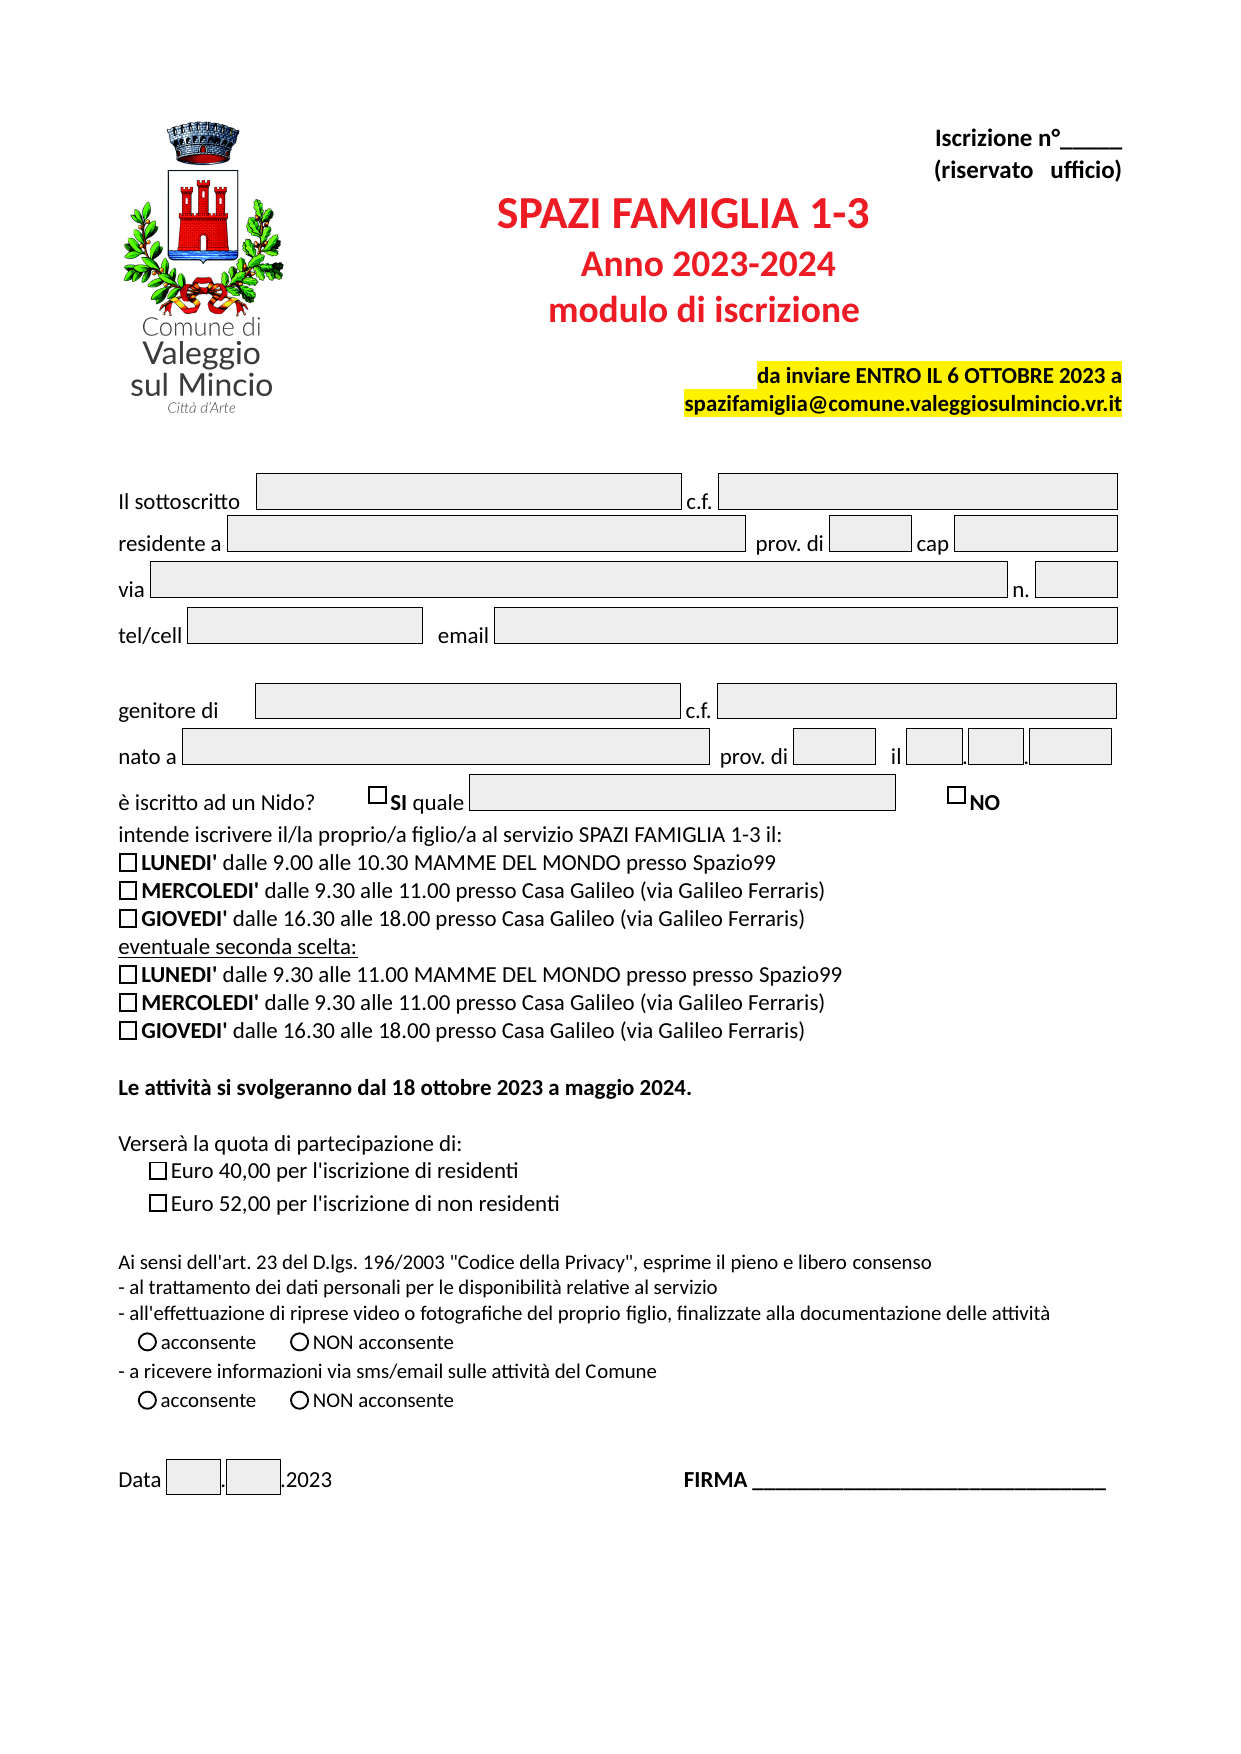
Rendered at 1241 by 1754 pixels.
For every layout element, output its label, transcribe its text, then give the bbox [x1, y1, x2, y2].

text Euro 40,00 per l'iscrizione di residenti [148, 1157, 1092, 1185]
text (riservato ufficio) [286, 154, 1122, 184]
text Le attività si svolgeranno dal 18 ottobre 2023 a maggio 2024. [118, 1073, 1122, 1101]
text eventuale seconda scelta: [118, 932, 1057, 961]
text intende iscrivere il/la proprio/a figlio/a al servizio SPAZI FAMIGLIA 1-3 il: [118, 820, 1057, 848]
text - a ricevere informazioni via sms/email sulle attività del Comune [118, 1358, 1093, 1384]
text SPAZI FAMIGLIA 1-3 [286, 184, 1122, 240]
text Iscrizione n°_____ [286, 118, 1122, 154]
text via n. [118, 561, 1122, 603]
text - all'effettuazione di riprese video o fotografiche del proprio figlio, finalizzate alla documentazione delle attività [118, 1300, 1093, 1325]
text residente a prov. di cap [118, 515, 1122, 557]
list Data [118, 1459, 166, 1494]
text GIOVEDI' dalle 16.30 alle 18.00 presso Casa Galileo (via Galileo Ferraris) [118, 904, 1057, 932]
text acconsente NON acconsente [118, 1387, 1093, 1413]
text - al trattamento dei dati personali per le disponibilità relative al servizio [118, 1274, 1122, 1300]
text Ai sensi dell'art. 23 del D.lgs. 196/2003 "Codice della Privacy", esprime il pieno e libero consenso [118, 1249, 1122, 1274]
picture [121, 118, 286, 418]
list . [221, 1459, 226, 1494]
text Anno 2023-2024 [286, 240, 1122, 286]
text da inviare ENTRO IL 6 OTTOBRE 2023 a spazifamiglia@comune.valeggiosulmincio.vr.it [286, 361, 1122, 417]
text nato a prov. di il .. [118, 728, 1122, 770]
text LUNEDI' dalle 9.00 alle 10.30 MAMME DEL MONDO presso Spazio99 [118, 848, 1057, 876]
text modulo di iscrizione [286, 286, 1122, 332]
text Verserà la quota di partecipazione di: [118, 1129, 1057, 1157]
text MERCOLEDI' dalle 9.30 alle 11.00 presso Casa Galileo (via Galileo Ferraris) [118, 876, 1057, 904]
text acconsente NON acconsente [118, 1329, 1093, 1354]
list .2023 FIRMA _______________________________ [281, 1459, 1122, 1494]
text MERCOLEDI' dalle 9.30 alle 11.00 presso Casa Galileo (via Galileo Ferraris) [118, 988, 1057, 1017]
text GIOVEDI' dalle 16.30 alle 18.00 presso Casa Galileo (via Galileo Ferraris) [118, 1017, 1057, 1044]
text è iscritto ad un Nido? SI quale NO [118, 774, 1122, 816]
text LUNEDI' dalle 9.30 alle 11.00 MAMME DEL MONDO presso presso Spazio99 [118, 961, 1057, 988]
text tel/cell email [118, 607, 1122, 649]
text Euro 52,00 per l'iscrizione di non residenti [148, 1189, 1092, 1217]
text genitore di c.f. [118, 683, 1122, 724]
text Il sottoscritto c.f. [118, 473, 1122, 515]
